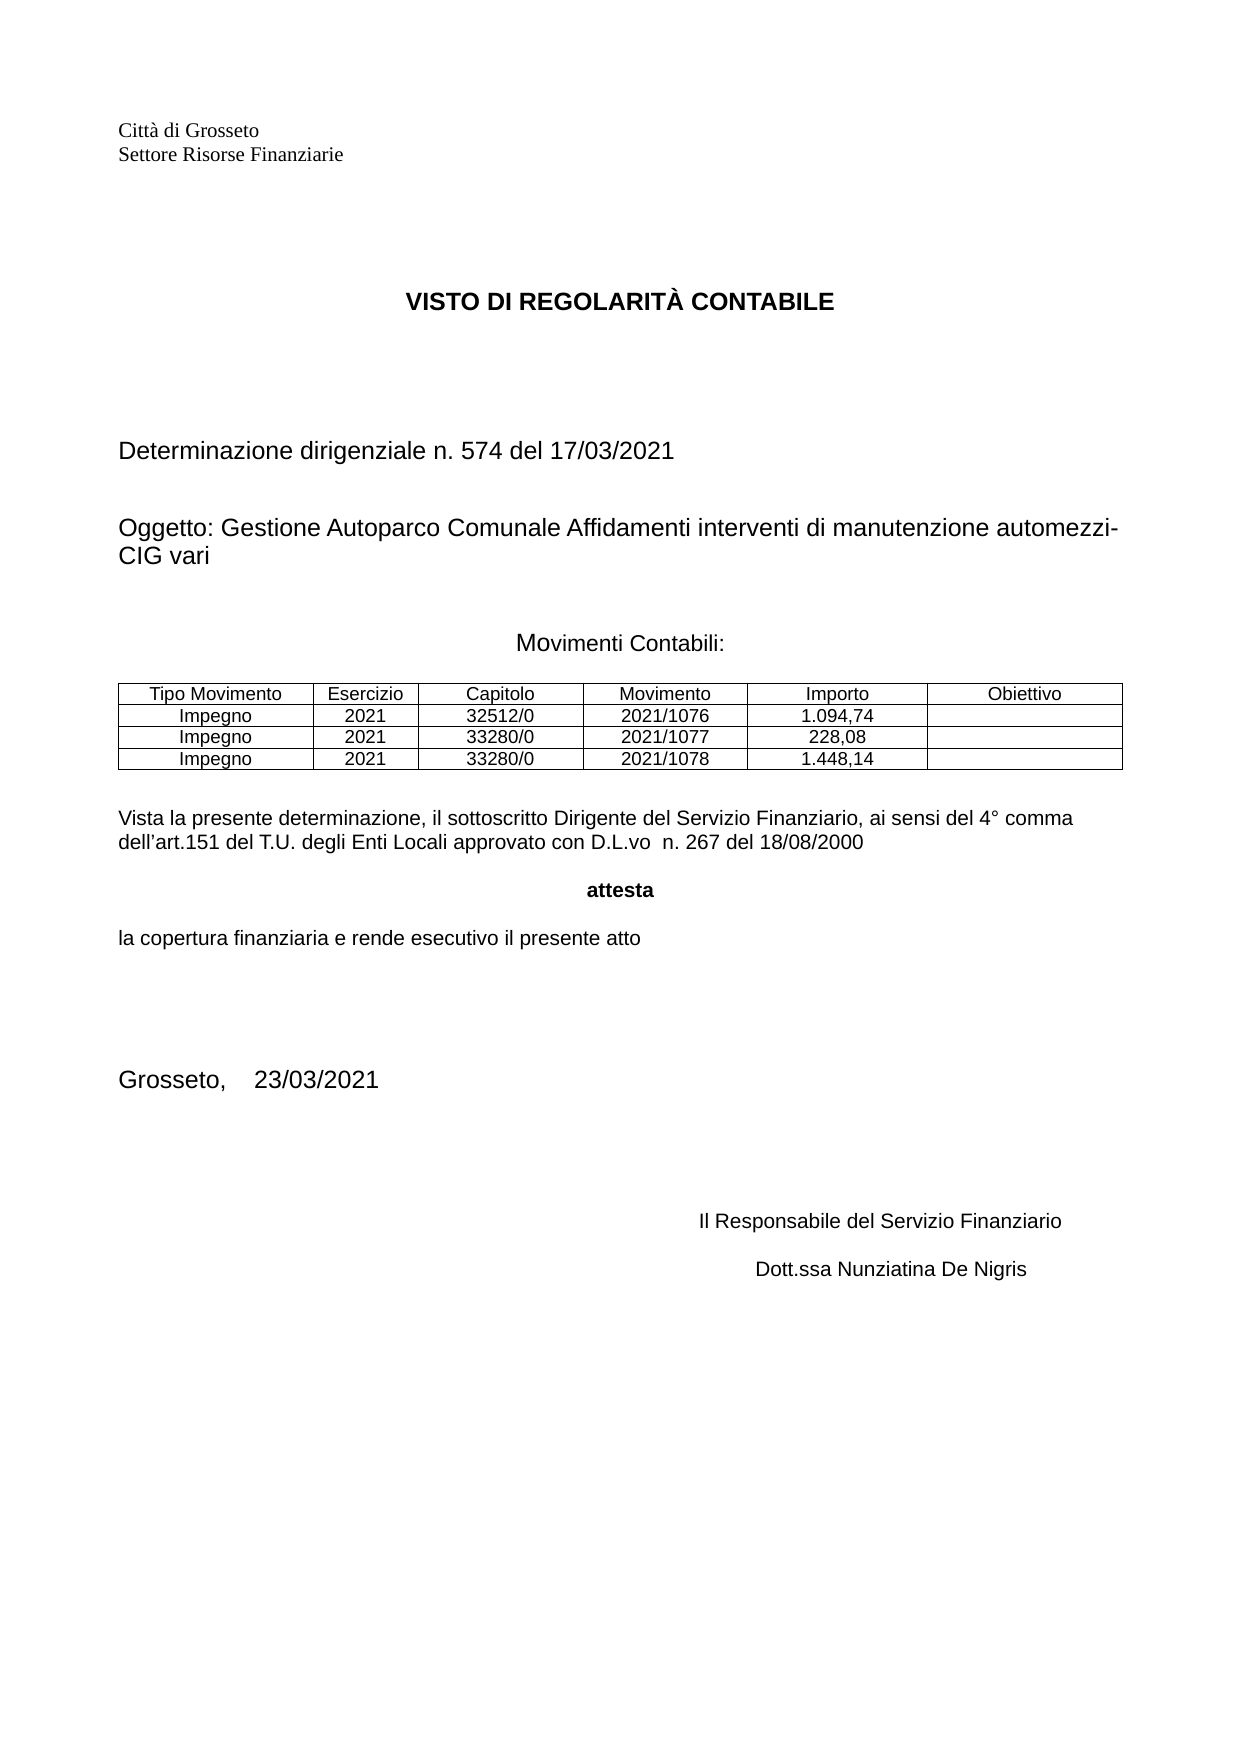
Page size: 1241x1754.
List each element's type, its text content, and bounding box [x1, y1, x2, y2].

table_cell [928, 727, 1122, 748]
text Vista la presente determinazione, il sottoscritto Dirigente del Servizio Finanziario, ai sensi del 4° comma dell’art.151 del T.U. degli Enti Locali approvato con D.L.vo n. 267 del 18/08/2000 [118, 806, 1122, 854]
table_header Impegno [119, 705, 313, 726]
table_cell 33280/0 [419, 727, 583, 748]
table_header Importo [748, 684, 927, 704]
table_header Movimento [584, 684, 747, 704]
text Settore Risorse Finanziarie [118, 142, 1122, 166]
text VISTO DI REGOLARITÀ CONTABILE [118, 287, 1122, 315]
text attesta [118, 878, 1122, 902]
text Movimenti Contabili: [118, 627, 1122, 656]
table_cell 1.448,14 [748, 749, 927, 769]
table_cell 228,08 [748, 727, 927, 748]
table_cell Impegno [119, 749, 313, 769]
table_header 32512/0 [419, 705, 583, 726]
text Città di Grosseto [118, 118, 1122, 142]
table_cell [928, 749, 1122, 769]
table_cell 33280/0 [419, 749, 583, 769]
text Grosseto, 23/03/2021 [118, 1065, 1122, 1093]
table_cell 2021/1078 [584, 749, 747, 769]
table_cell Impegno [119, 727, 313, 748]
table_header Esercizio [314, 684, 418, 704]
table_cell 2021/1077 [584, 727, 747, 748]
table_header Tipo Movimento [119, 684, 313, 704]
table_header 2021/1076 [584, 705, 747, 726]
table_header Obiettivo [928, 684, 1122, 704]
subtitle Determinazione dirigenziale n. 574 del 17/03/2021 [118, 436, 1122, 464]
text Dott.ssa Nunziatina De Nigris [118, 1256, 1122, 1280]
table_header Capitolo [419, 684, 583, 704]
table_cell 2021 [314, 727, 418, 748]
table_header 2021 [314, 705, 418, 726]
text la copertura finanziaria e rende esecutivo il presente atto [118, 926, 1122, 950]
table_cell 2021 [314, 749, 418, 769]
table_header 1.094,74 [748, 705, 927, 726]
text Il Responsabile del Servizio Finanziario [118, 1208, 1122, 1232]
text Oggetto: Gestione Autoparco Comunale Affidamenti interventi di manutenzione automezzi- CIG vari [118, 512, 1122, 570]
table_header [928, 705, 1122, 726]
